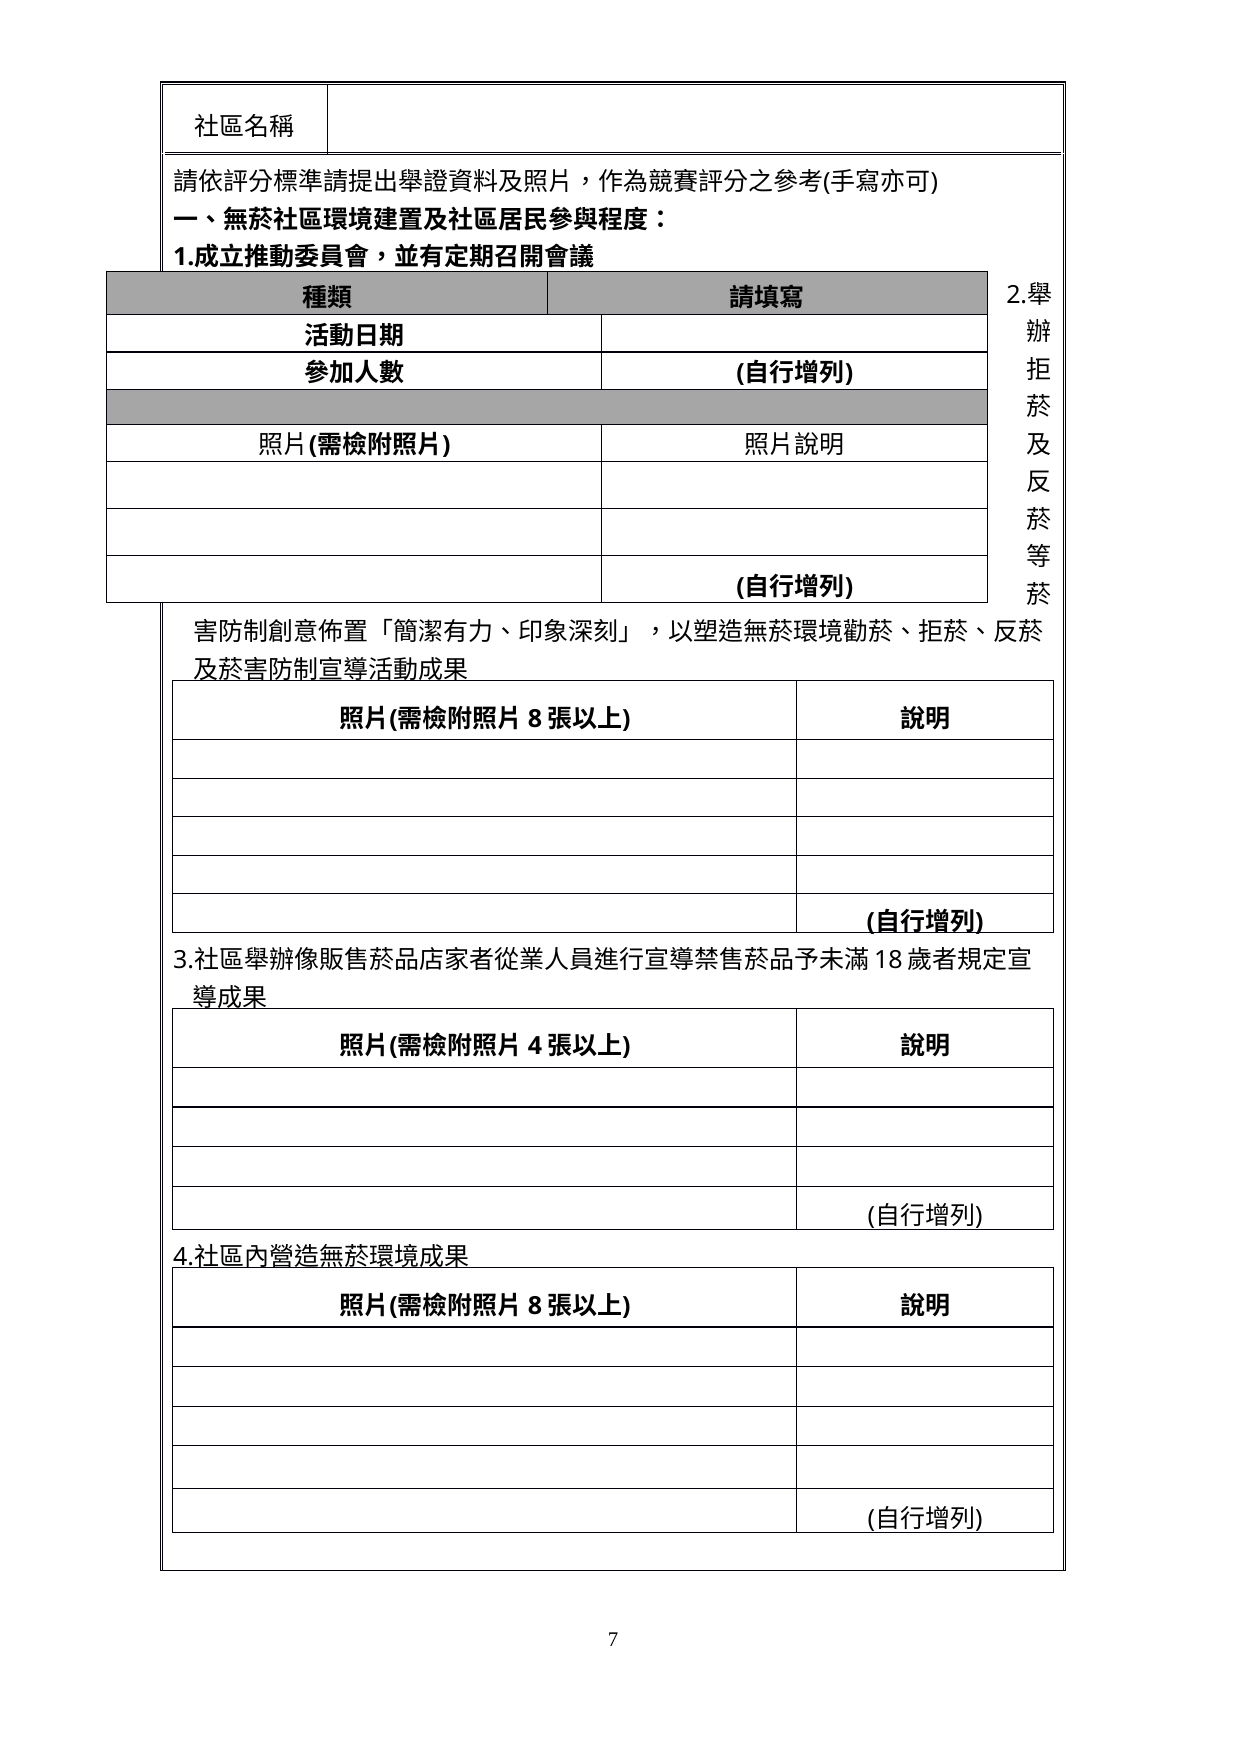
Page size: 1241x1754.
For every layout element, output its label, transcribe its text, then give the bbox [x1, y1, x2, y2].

table_header [328, 85, 1063, 152]
table_cell [797, 1068, 1053, 1106]
table_header 照片(需檢附照片4張以上) [173, 1009, 796, 1067]
table_cell [107, 509, 601, 555]
table_cell [107, 462, 601, 508]
table_cell [173, 1446, 796, 1488]
table_cell (自行增列) [797, 1187, 1053, 1229]
table_cell [173, 1328, 796, 1366]
table_cell [173, 1147, 796, 1186]
table_cell [797, 1147, 1053, 1186]
table_cell [797, 740, 1053, 777]
table_cell (自行增列) [602, 556, 987, 602]
table_cell [797, 1407, 1053, 1445]
table_cell [602, 315, 987, 351]
table_cell [797, 856, 1053, 893]
table_cell [797, 1367, 1053, 1406]
table_cell [173, 1407, 796, 1445]
table_header 說明 [797, 1268, 1053, 1326]
table_header 說明 [797, 1009, 1053, 1067]
table_header 照片(需檢附照片8張以上) [173, 681, 796, 739]
table_cell 照片(需檢附照片) [107, 425, 601, 461]
table_cell [797, 1108, 1053, 1146]
table_header 種類 [107, 272, 547, 314]
table_cell [797, 1328, 1053, 1366]
table_cell [173, 1367, 796, 1406]
table_header 照片(需檢附照片8張以上) [173, 1268, 796, 1326]
table_cell [107, 556, 601, 602]
table_cell [173, 779, 796, 816]
table_cell [797, 779, 1053, 816]
table_cell [173, 1187, 796, 1229]
table_cell [107, 390, 987, 424]
table_cell 請依評分標準請提出舉證資料及照片，作為競賽評分之參考(手寫亦可) 一、無菸社區環境建置及社區居民參與程度： 1.成立推動委員會，並有定期召開會議 2.舉辦拒菸及反菸等菸害防制創意佈置「簡潔有力、印象深刻」，以塑造無菸環境勸菸、拒菸、反菸及菸害防制宣導活動成果 3.社區舉辦像販售菸品店家者從業人員進行宣導禁售菸品予未滿18歲者規定宣導成果 4.社區內營造無菸環境成果 [163, 152, 1063, 1570]
table_cell (自行增列) [602, 353, 987, 389]
table_cell [173, 1108, 796, 1146]
table_header 說明 [797, 681, 1053, 739]
table_cell [173, 856, 796, 893]
table_cell (自行增列) [797, 894, 1053, 932]
table_cell [173, 1068, 796, 1106]
table_cell [797, 1446, 1053, 1488]
table_cell [173, 894, 796, 932]
table_cell [797, 817, 1053, 854]
table_cell (自行增列) [797, 1489, 1053, 1532]
table_header 社區名稱 [163, 85, 327, 152]
table_cell 參加人數 [107, 353, 601, 389]
table_cell [602, 462, 987, 508]
table_cell [602, 509, 987, 555]
table_cell [173, 1489, 796, 1532]
table_cell 活動日期 [107, 315, 601, 351]
table_cell [173, 817, 796, 854]
table_header 請填寫 [548, 272, 987, 314]
table_cell [173, 740, 796, 777]
table_cell 照片說明 [602, 425, 987, 461]
